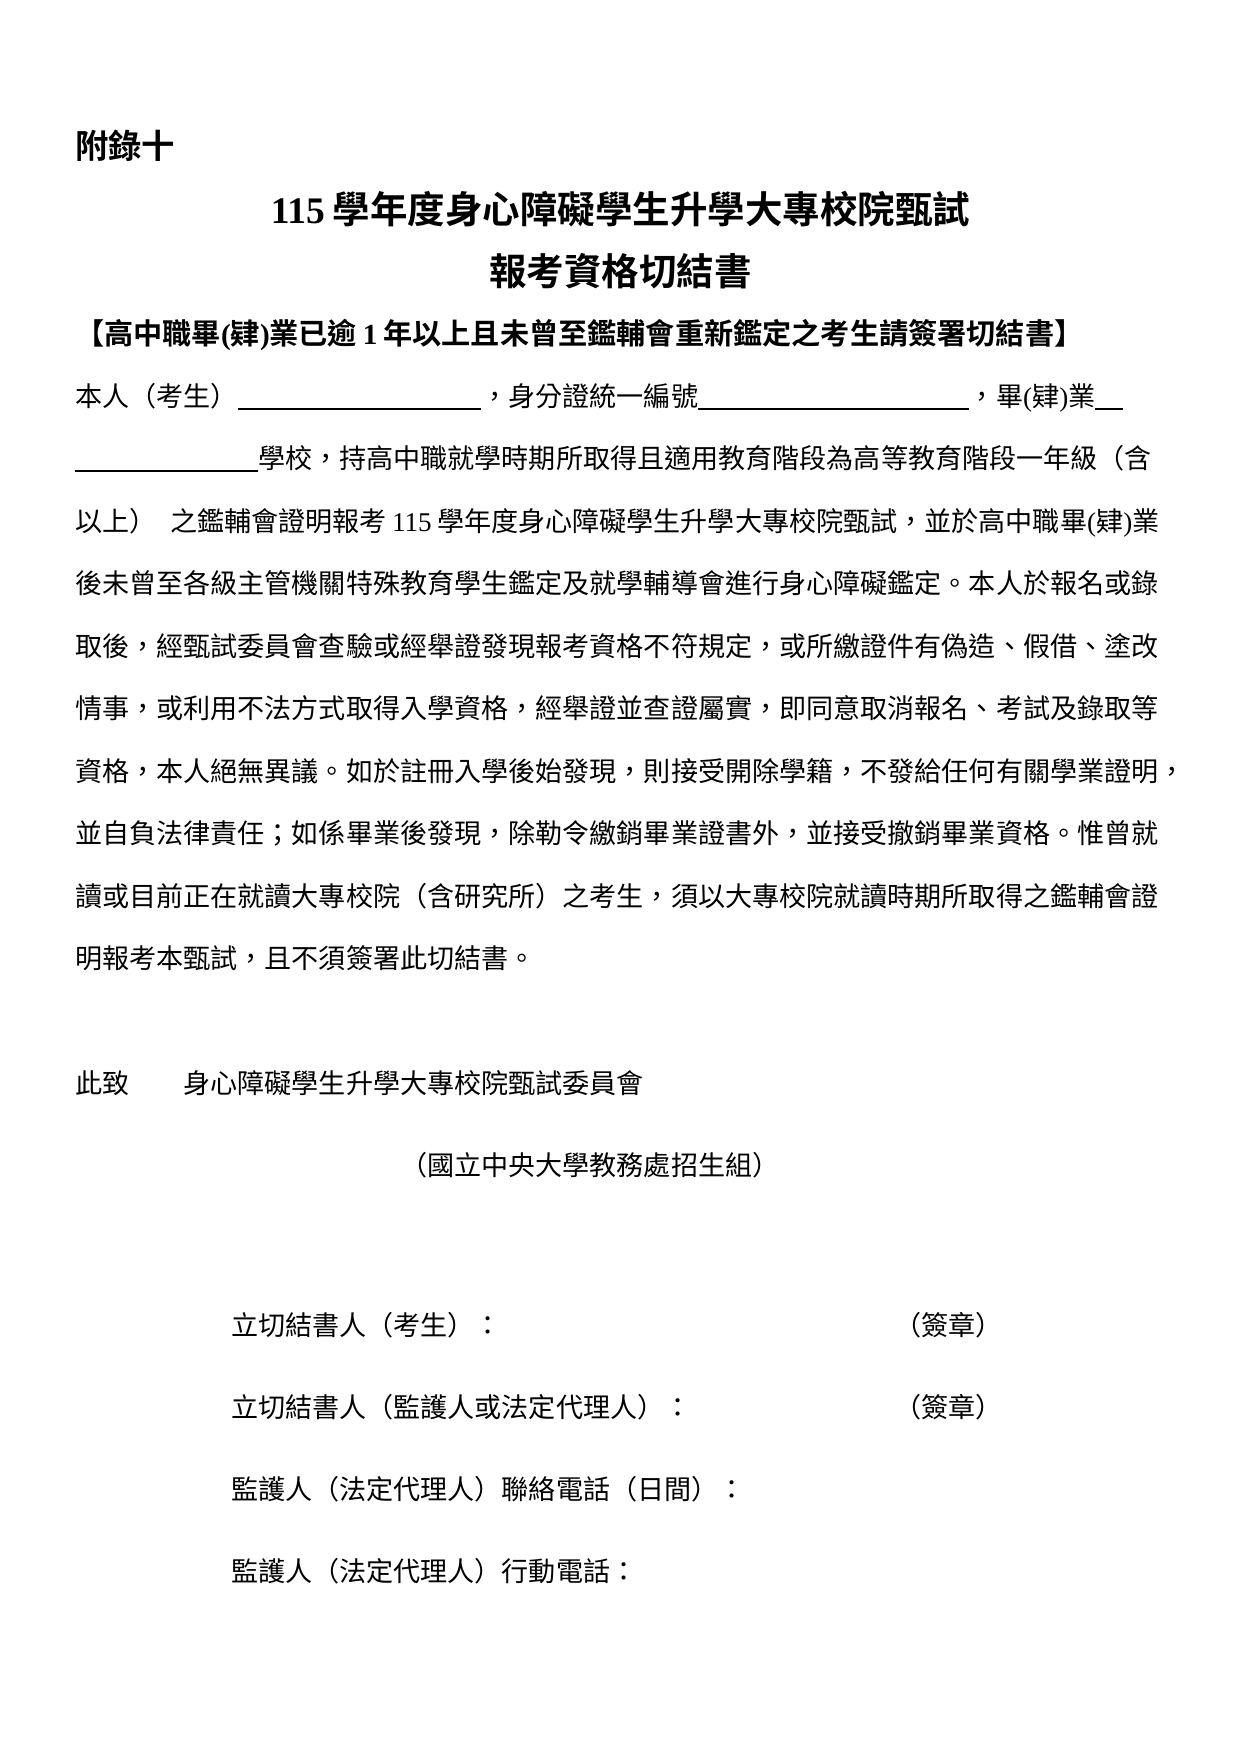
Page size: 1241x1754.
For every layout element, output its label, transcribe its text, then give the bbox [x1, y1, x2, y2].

subtitle 附錄十 [75, 102, 1165, 165]
text 115學年度身心障礙學生升學大專校院甄試 [75, 165, 1165, 227]
text 此致 身心障礙學生升學大專校院甄試委員會 [75, 1040, 1165, 1102]
text 立切結書人（監護人或法定代理人）： （簽章） [75, 1364, 1165, 1427]
text 監護人（法定代理人）行動電話： [75, 1528, 1165, 1591]
text 監護人（法定代理人）聯絡電話（日間）： [75, 1446, 1165, 1509]
text 立切結書人（考生）： （簽章） [75, 1282, 1165, 1345]
text 本人（考生） ，身分證統一編號 ，畢(肄)業 [75, 352, 1165, 415]
text （國立中央大學教務處招生組） [75, 1122, 1165, 1184]
text 學校，持高中職就學時期所取得且適用教育階段為高等教育階段一年級（含以上） 之鑑輔會證明報考115學年度身心障礙學生升學大專校院甄試，並於高中職畢(肄)業後未曾至各級主管機關特殊教育學生鑑定及就學輔導會進行身心障礙鑑定。本人於報名或錄取後，經甄試委員會查驗或經舉證發現報考資格不符規定，或所繳證件有偽造、假借、塗改情事，或利用不法方式取得入學資格，經舉證並查證屬實，即同意取消報名、考試及錄取等資格，本人絕無異議。如於註冊入學後始發現，則接受開除學籍，不發給任何有關學業證明，並自負法律責任；如係畢業後發現，除勒令繳銷畢業證書外，並接受撤銷畢業資格。惟曾就讀或目前正在就讀大專校院（含研究所）之考生，須以大專校院就讀時期所取得之鑑輔會證明報考本甄試，且不須簽署此切結書。 [75, 415, 1165, 977]
subtitle 報考資格切結書 [75, 227, 1165, 290]
text 【高中職畢(肄)業已逾1年以上且未曾至鑑輔會重新鑑定之考生請簽署切結書】 [75, 290, 1165, 352]
